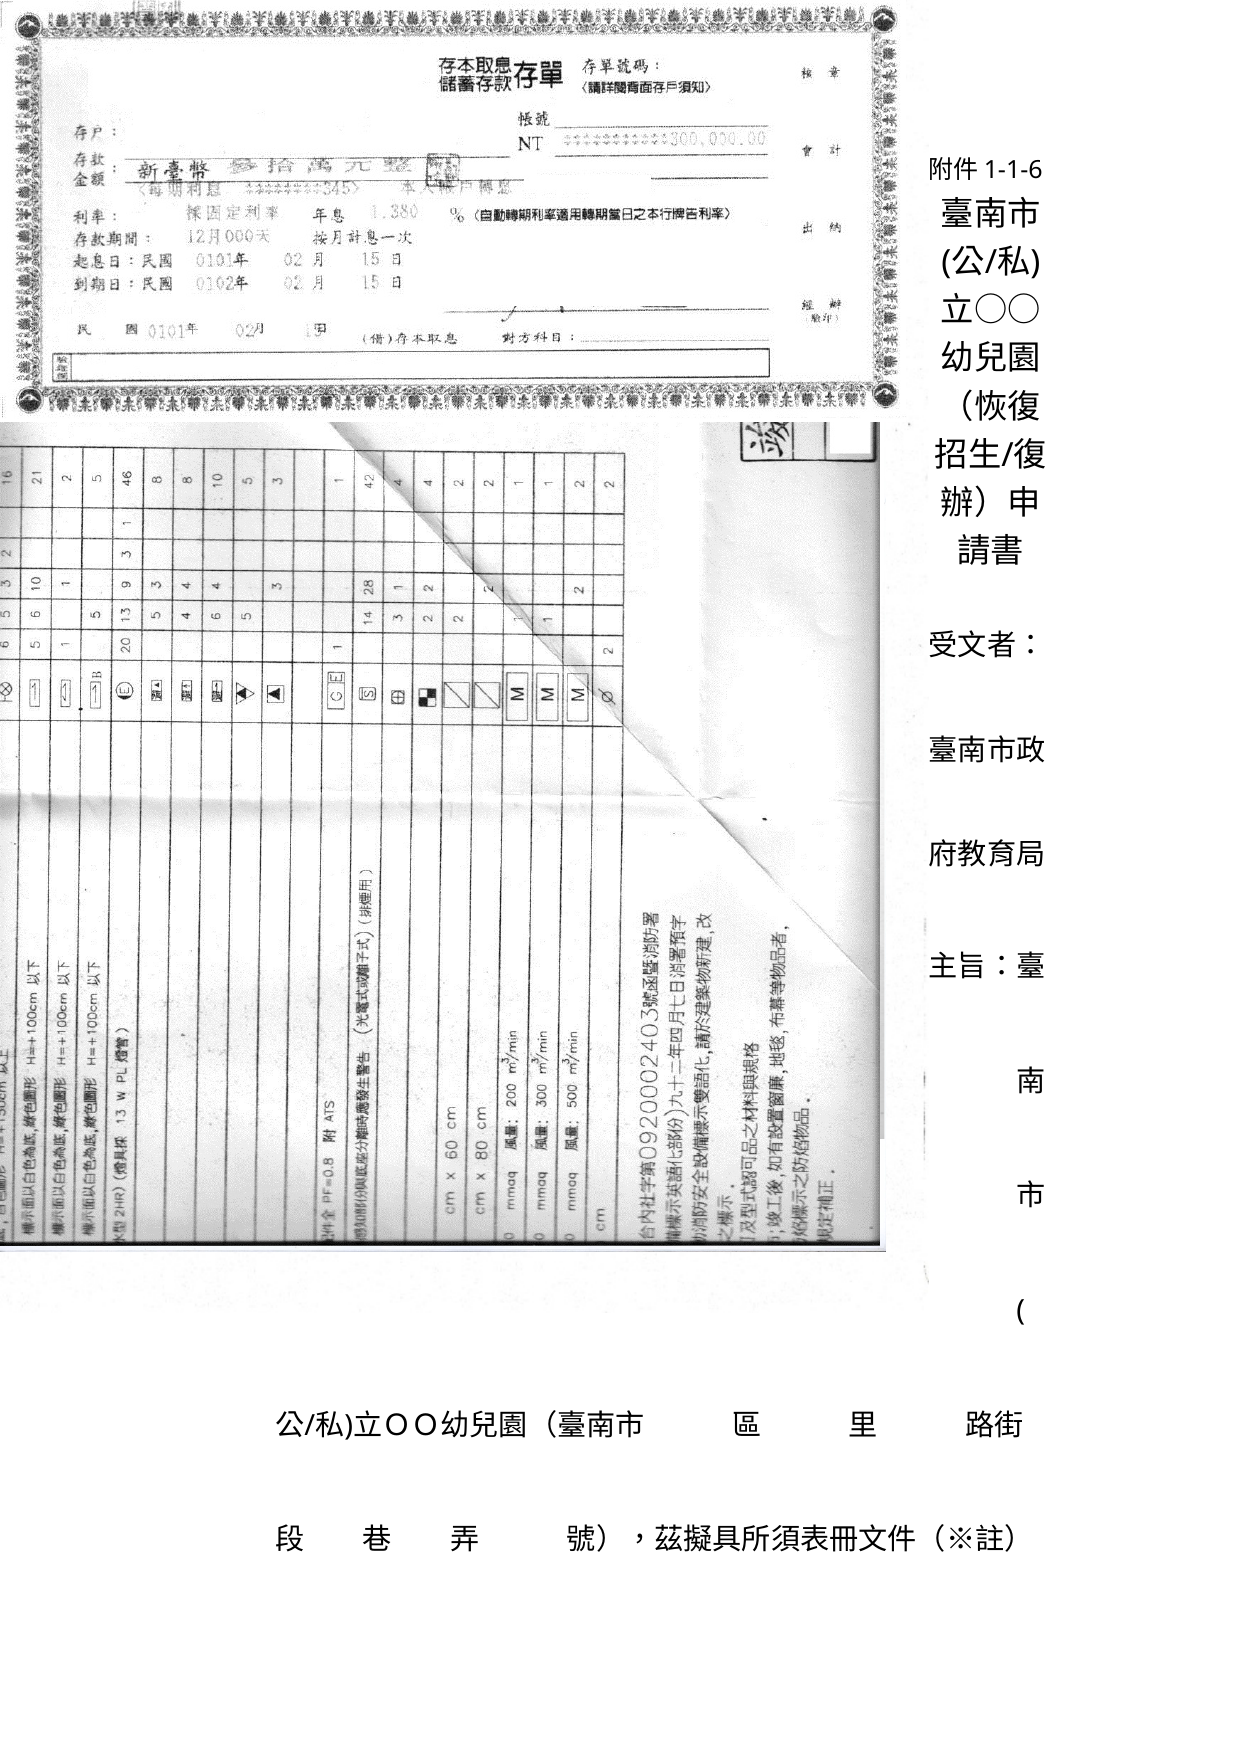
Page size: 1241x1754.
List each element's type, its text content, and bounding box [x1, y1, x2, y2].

text 受文者：臺南市政府教育局 [929, 572, 1053, 885]
text 附件1-1-6 [929, 150, 1053, 186]
text 臺南市(公/私)立○○幼兒園（恢復招生/復辦）申請書 [929, 186, 1053, 572]
text 主旨：臺南市(公/私)立ＯＯ幼兒園（臺南市 區 里 路街 段 巷 弄 號），茲擬具所須表冊文件（※註） [187, 885, 1053, 1572]
picture [0, 0, 929, 1313]
